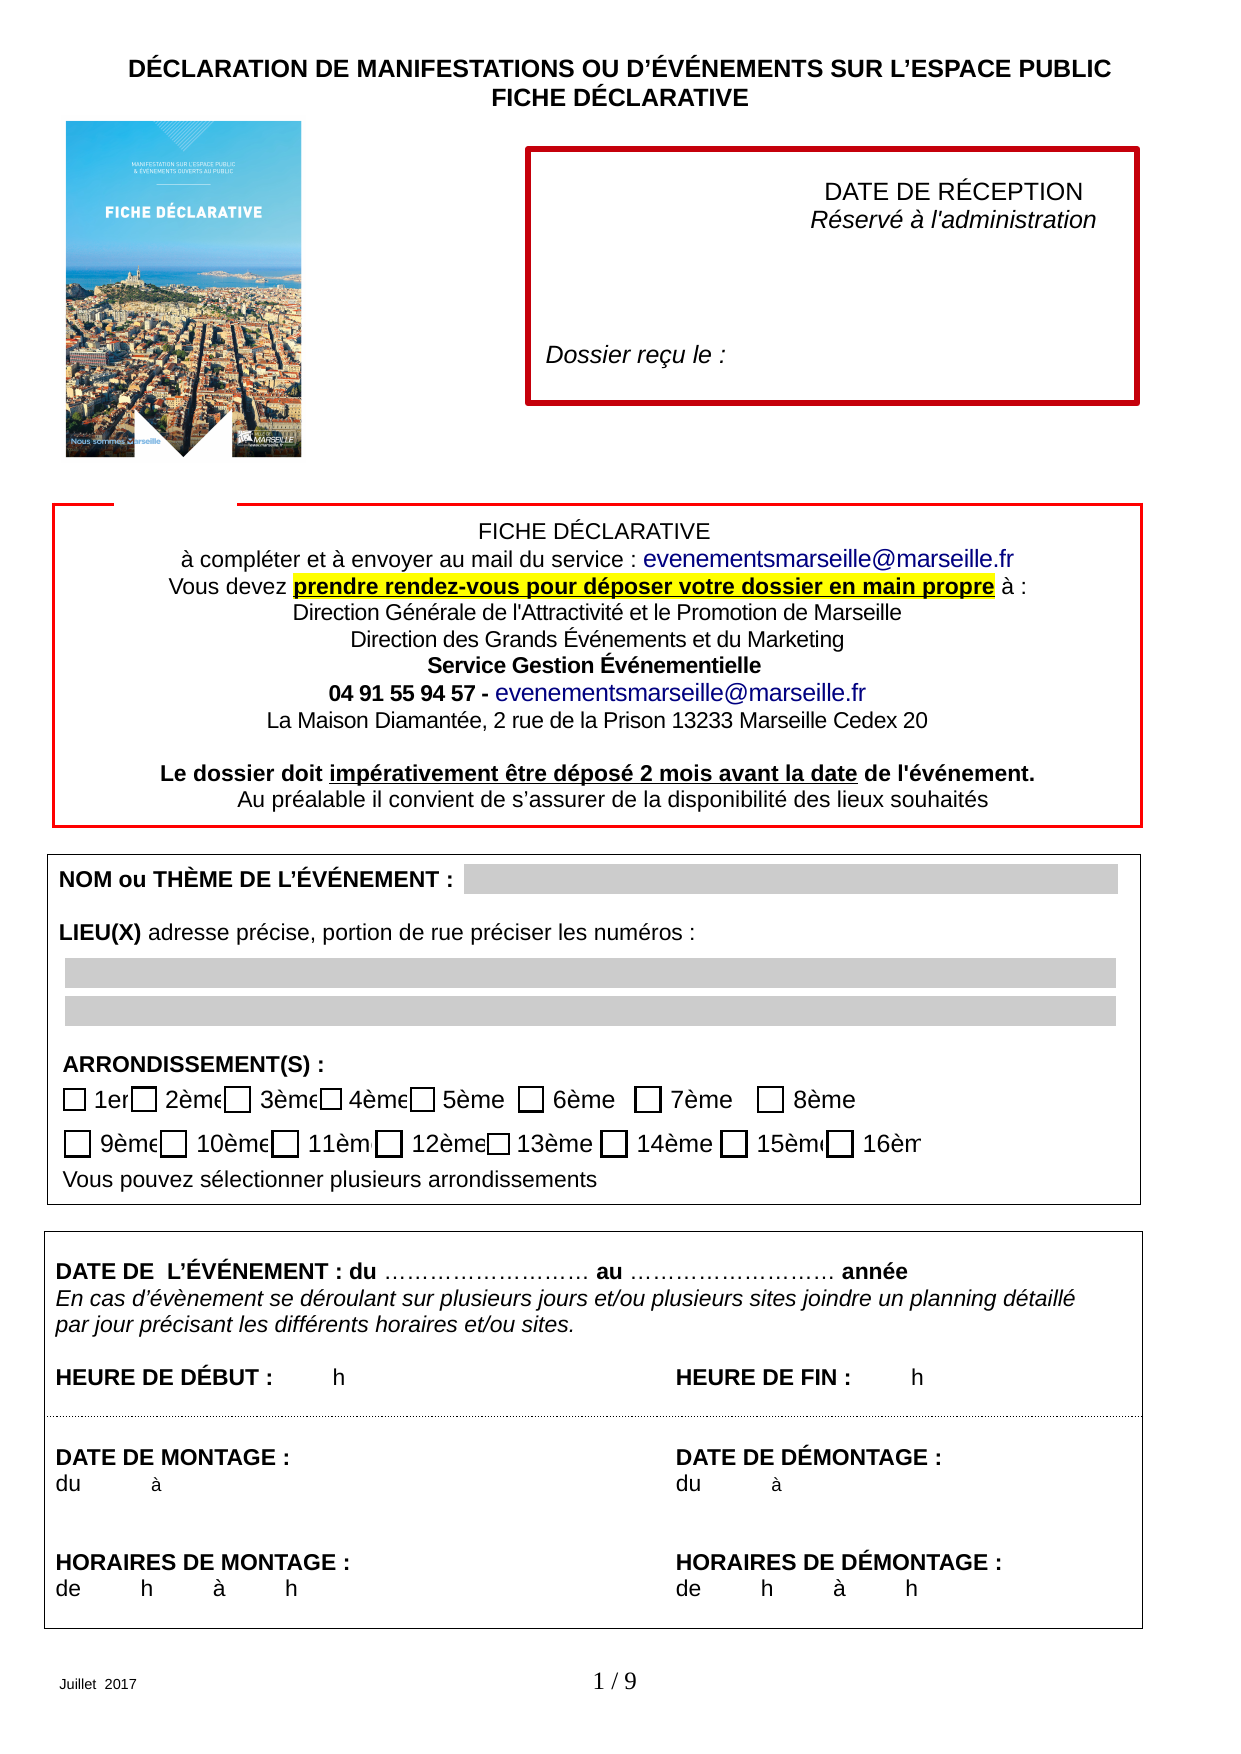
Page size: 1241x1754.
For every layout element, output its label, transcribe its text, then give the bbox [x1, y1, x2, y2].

table_cell HORAIRES DE MONTAGE : de h à h [45, 1523, 664, 1628]
picture [60, 115, 307, 463]
table_cell HEURE DE DÉBUT : h [45, 1337, 664, 1416]
table_cell HORAIRES DE DÉMONTAGE : de h à h [664, 1523, 1142, 1628]
table_cell HEURE DE FIN : h [664, 1337, 1142, 1416]
table_cell DATE DE DÉMONTAGE : du à [664, 1416, 1142, 1523]
table_cell DATE DE MONTAGE : du à [45, 1416, 664, 1523]
table_header DATE DE L’ÉVÉNEMENT : du ……………………… au ……………………… année En cas d’évènement se déroulant sur plusieurs jours et/ou plusieurs sites joindre un planning détaillé par jour précisant les différents horaires et/ou sites. [45, 1232, 1142, 1337]
text IMPÉRATIF [129, 502, 221, 518]
table_header NOM ou THÈME DE L’ÉVÉNEMENT : LIEU(X) adresse précise, portion de rue préciser les numéros : ARRONDISSEMENT(S) : Vous pouvez sélectionner plusieurs arrondissements [48, 855, 1140, 1204]
table_header FICHE DÉCLARATIVE à compléter et à envoyer au mail du service : evenementsmarseille@marseille.fr Vous devez prendre rendez-vous pour déposer votre dossier en main propre à : Direction Générale de l'Attractivité et le Promotion de Marseille Direction des Grands Événements et du Marketing Service Gestion Événementielle 04 91 55 94 57 - evenementsmarseille@marseille.fr La Maison Diamantée, 2 rue de la Prison 13233 Marseille Cedex 20 Le dossier doit impérativement être déposé 2 mois avant la date de l'événement. Au préalable il convient de s’assurer de la disponibilité des lieux souhaités [55, 506, 1140, 824]
